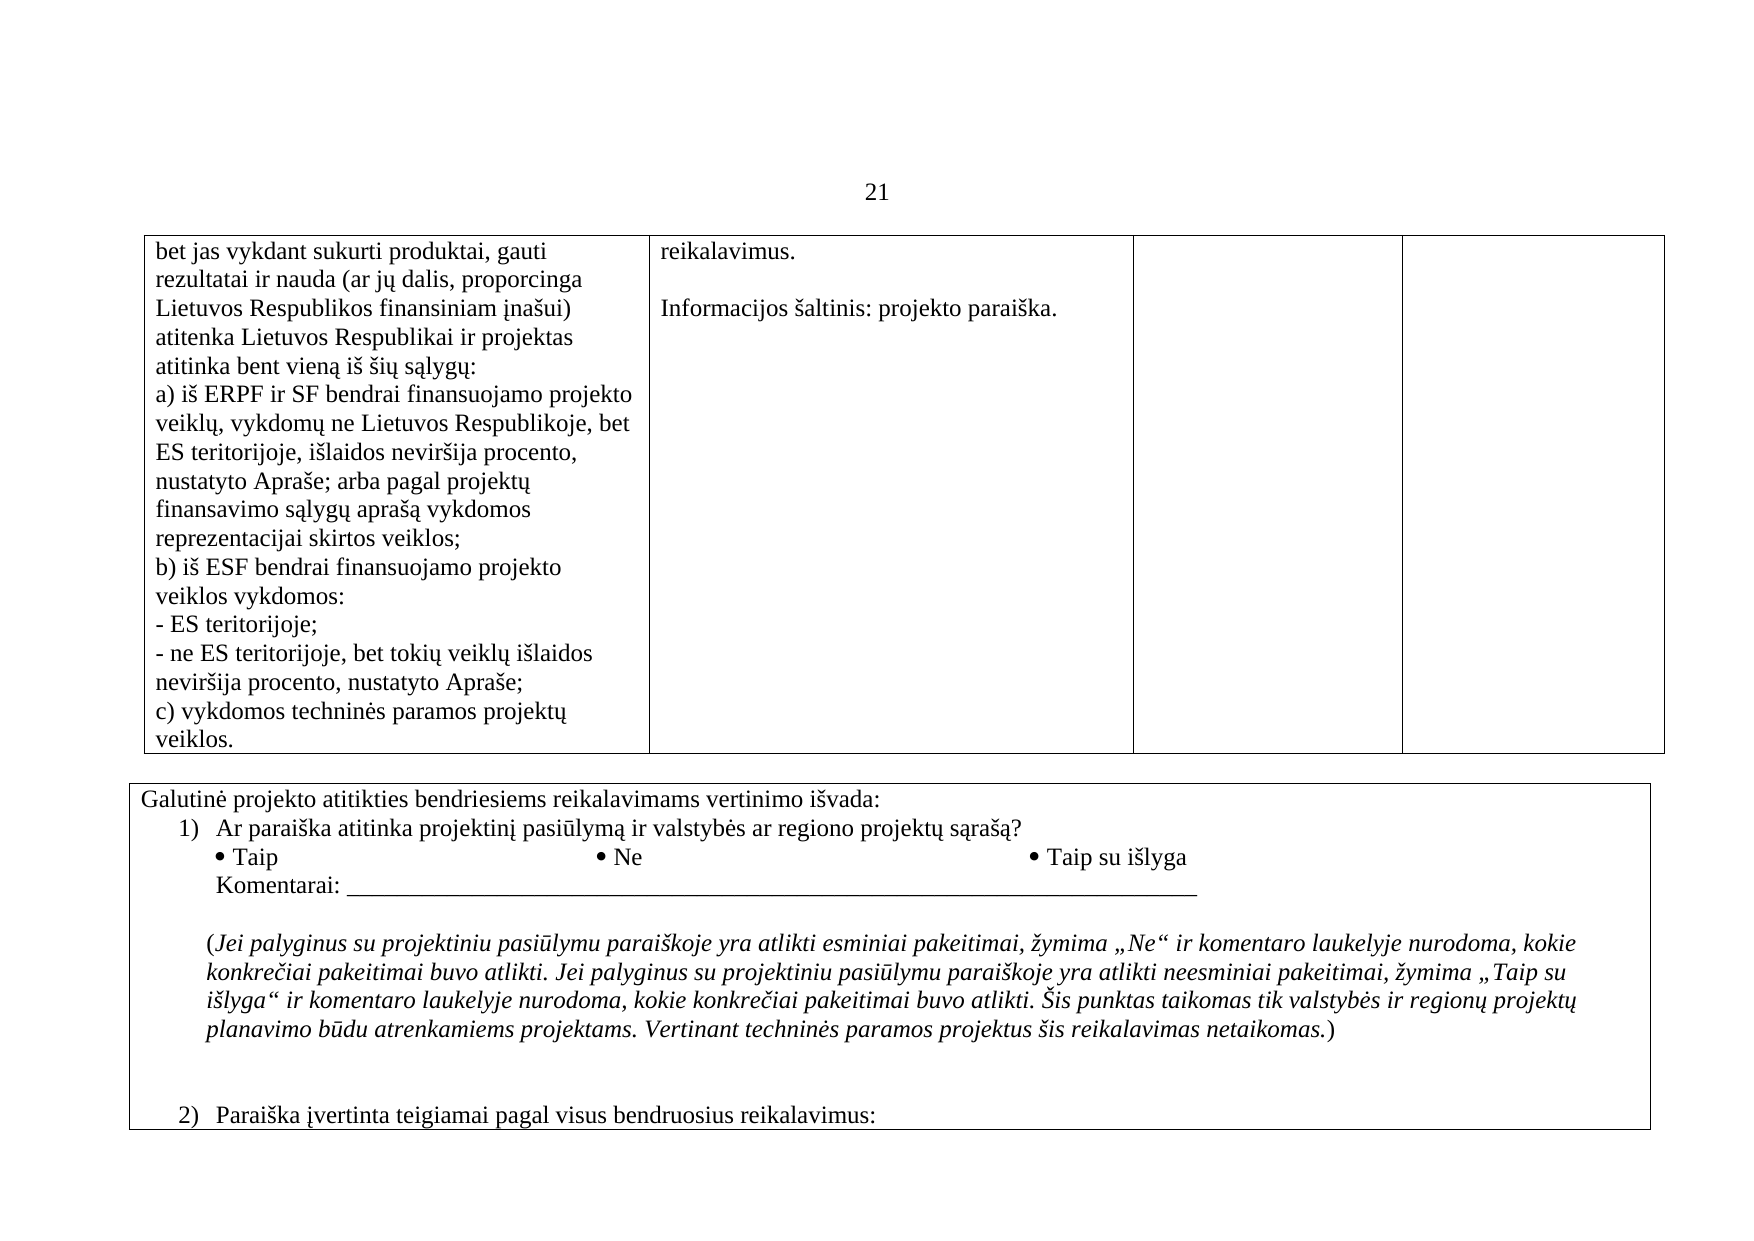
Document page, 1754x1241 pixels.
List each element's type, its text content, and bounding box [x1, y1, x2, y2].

table_cell [1403, 236, 1664, 753]
table_cell reikalavimus. Informacijos šaltinis: projekto paraiška. [650, 236, 1133, 753]
table_header Galutinė projekto atitikties bendriesiems reikalavimams vertinimo išvada: 1) Ar paraiška atitinka projektinį pasiūlymą ir valstybės ar regiono projektų sąrašą?  Taip  Ne  Taip su išlyga Komentarai: ____________________________________________________________________ (Jei palyginus su projektiniu pasiūlymu paraiškoje yra atlikti esminiai pakeitimai, žymima „Ne“ ir komentaro laukelyje nurodoma, kokie konkrečiai pakeitimai buvo atlikti. Jei palyginus su projektiniu pasiūlymu paraiškoje yra atlikti neesminiai pakeitimai, žymima „Taip su išlyga“ ir komentaro laukelyje nurodoma, kokie konkrečiai pakeitimai buvo atlikti. Šis punktas taikomas tik valstybės ir regionų projektų planavimo būdu atrenkamiems projektams. Vertinant techninės paramos projektus šis reikalavimas netaikomas.) 2) Paraiška įvertinta teigiamai pagal visus bendruosius reikalavimus: [130, 784, 1650, 1129]
table_cell bet jas vykdant sukurti produktai, gauti rezultatai ir nauda (ar jų dalis, proporcinga Lietuvos Respublikos finansiniam įnašui) atitenka Lietuvos Respublikai ir projektas atitinka bent vieną iš šių sąlygų: a) iš ERPF ir SF bendrai finansuojamo projekto veiklų, vykdomų ne Lietuvos Respublikoje, bet ES teritorijoje, išlaidos neviršija procento, nustatyto Apraše; arba pagal projektų finansavimo sąlygų aprašą vykdomos reprezentacijai skirtos veiklos; b) iš ESF bendrai finansuojamo projekto veiklos vykdomos: - ES teritorijoje; - ne ES teritorijoje, bet tokių veiklų išlaidos neviršija procento, nustatyto Apraše; c) vykdomos techninės paramos projektų veiklos. [145, 236, 649, 753]
table_cell [1134, 236, 1402, 753]
